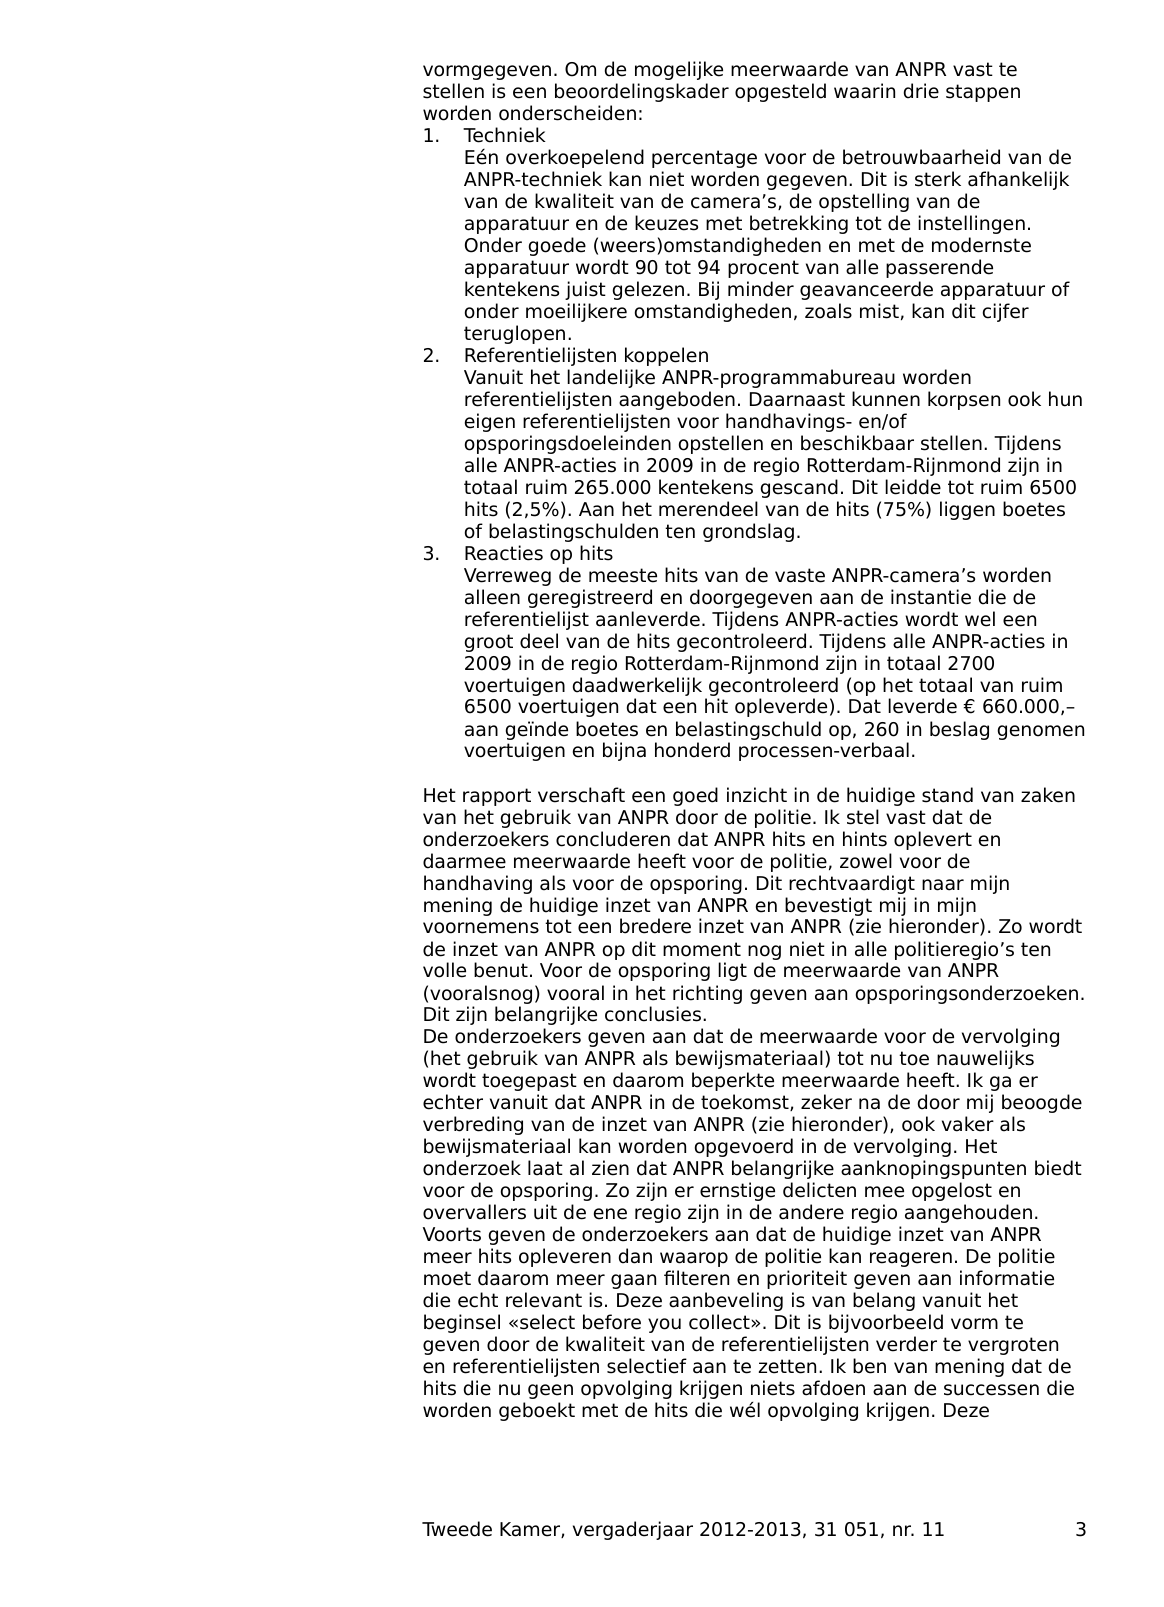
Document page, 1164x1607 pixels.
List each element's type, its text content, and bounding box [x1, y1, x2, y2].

text vormgegeven. Om de mogelijke meerwaarde van ANPR vast te stellen is een beoordelingskader opgesteld waarin drie stappen worden onderscheiden: [422, 59, 1087, 125]
text 1. Techniek [422, 125, 1087, 147]
text 3. Reacties op hits [422, 543, 1087, 564]
text Voorts geven de onderzoekers aan dat de huidige inzet van ANPR meer hits opleveren dan waarop de politie kan reageren. De politie moet daarom meer gaan filteren en prioriteit geven aan informatie die echt relevant is. Deze aanbeveling is van belang vanuit het beginsel «select before you collect». Dit is bijvoorbeeld vorm te geven door de kwaliteit van de referentielijsten verder te vergroten en referentielijsten selectief aan te zetten. Ik ben van mening dat de hits die nu geen opvolging krijgen niets afdoen aan de successen die worden geboekt met de hits die wél opvolging krijgen. Deze [422, 1224, 1087, 1422]
text De onderzoekers geven aan dat de meerwaarde voor de vervolging (het gebruik van ANPR als bewijsmateriaal) tot nu toe nauwelijks wordt toegepast en daarom beperkte meerwaarde heeft. Ik ga er echter vanuit dat ANPR in de toekomst, zeker na de door mij beoogde verbreding van de inzet van ANPR (zie hieronder), ook vaker als bewijsmateriaal kan worden opgevoerd in de vervolging. Het onderzoek laat al zien dat ANPR belangrijke aanknopingspunten biedt voor de opsporing. Zo zijn er ernstige delicten mee opgelost en overvallers uit de ene regio zijn in de andere regio aangehouden. [422, 1026, 1087, 1224]
text Vanuit het landelijke ANPR-programmabureau worden referentielijsten aangeboden. Daarnaast kunnen korpsen ook hun eigen referentielijsten voor handhavings- en/of opsporingsdoeleinden opstellen en beschikbaar stellen. Tijdens alle ANPR-acties in 2009 in de regio Rotterdam-Rijnmond zijn in totaal ruim 265.000 kentekens gescand. Dit leidde tot ruim 6500 hits (2,5%). Aan het merendeel van de hits (75%) liggen boetes of belastingschulden ten grondslag. [464, 367, 1087, 543]
text 2. Referentielijsten koppelen [422, 345, 1087, 367]
text Verreweg de meeste hits van de vaste ANPR-camera’s worden alleen geregistreerd en doorgegeven aan de instantie die de referentielijst aanleverde. Tijdens ANPR-acties wordt wel een groot deel van de hits gecontroleerd. Tijdens alle ANPR-acties in 2009 in de regio Rotterdam-Rijnmond zijn in totaal 2700 voertuigen daadwerkelijk gecontroleerd (op het totaal van ruim 6500 voertuigen dat een hit opleverde). Dat leverde € 660.000,– aan geïnde boetes en belastingschuld op, 260 in beslag genomen voertuigen en bijna honderd processen-verbaal. [464, 564, 1087, 762]
text Eén overkoepelend percentage voor de betrouwbaarheid van de ANPR-techniek kan niet worden gegeven. Dit is sterk afhankelijk van de kwaliteit van de camera’s, de opstelling van de apparatuur en de keuzes met betrekking tot de instellingen. Onder goede (weers)omstandigheden en met de modernste apparatuur wordt 90 tot 94 procent van alle passerende kentekens juist gelezen. Bij minder geavanceerde apparatuur of onder moeilijkere omstandigheden, zoals mist, kan dit cijfer teruglopen. [464, 147, 1087, 345]
text Het rapport verschaft een goed inzicht in de huidige stand van zaken van het gebruik van ANPR door de politie. Ik stel vast dat de onderzoekers concluderen dat ANPR hits en hints oplevert en daarmee meerwaarde heeft voor de politie, zowel voor de handhaving als voor de opsporing. Dit rechtvaardigt naar mijn mening de huidige inzet van ANPR en bevestigt mij in mijn voornemens tot een bredere inzet van ANPR (zie hieronder). Zo wordt de inzet van ANPR op dit moment nog niet in alle politieregio’s ten volle benut. Voor de opsporing ligt de meerwaarde van ANPR (vooralsnog) vooral in het richting geven aan opsporingsonderzoeken. Dit zijn belangrijke conclusies. [422, 784, 1087, 1026]
